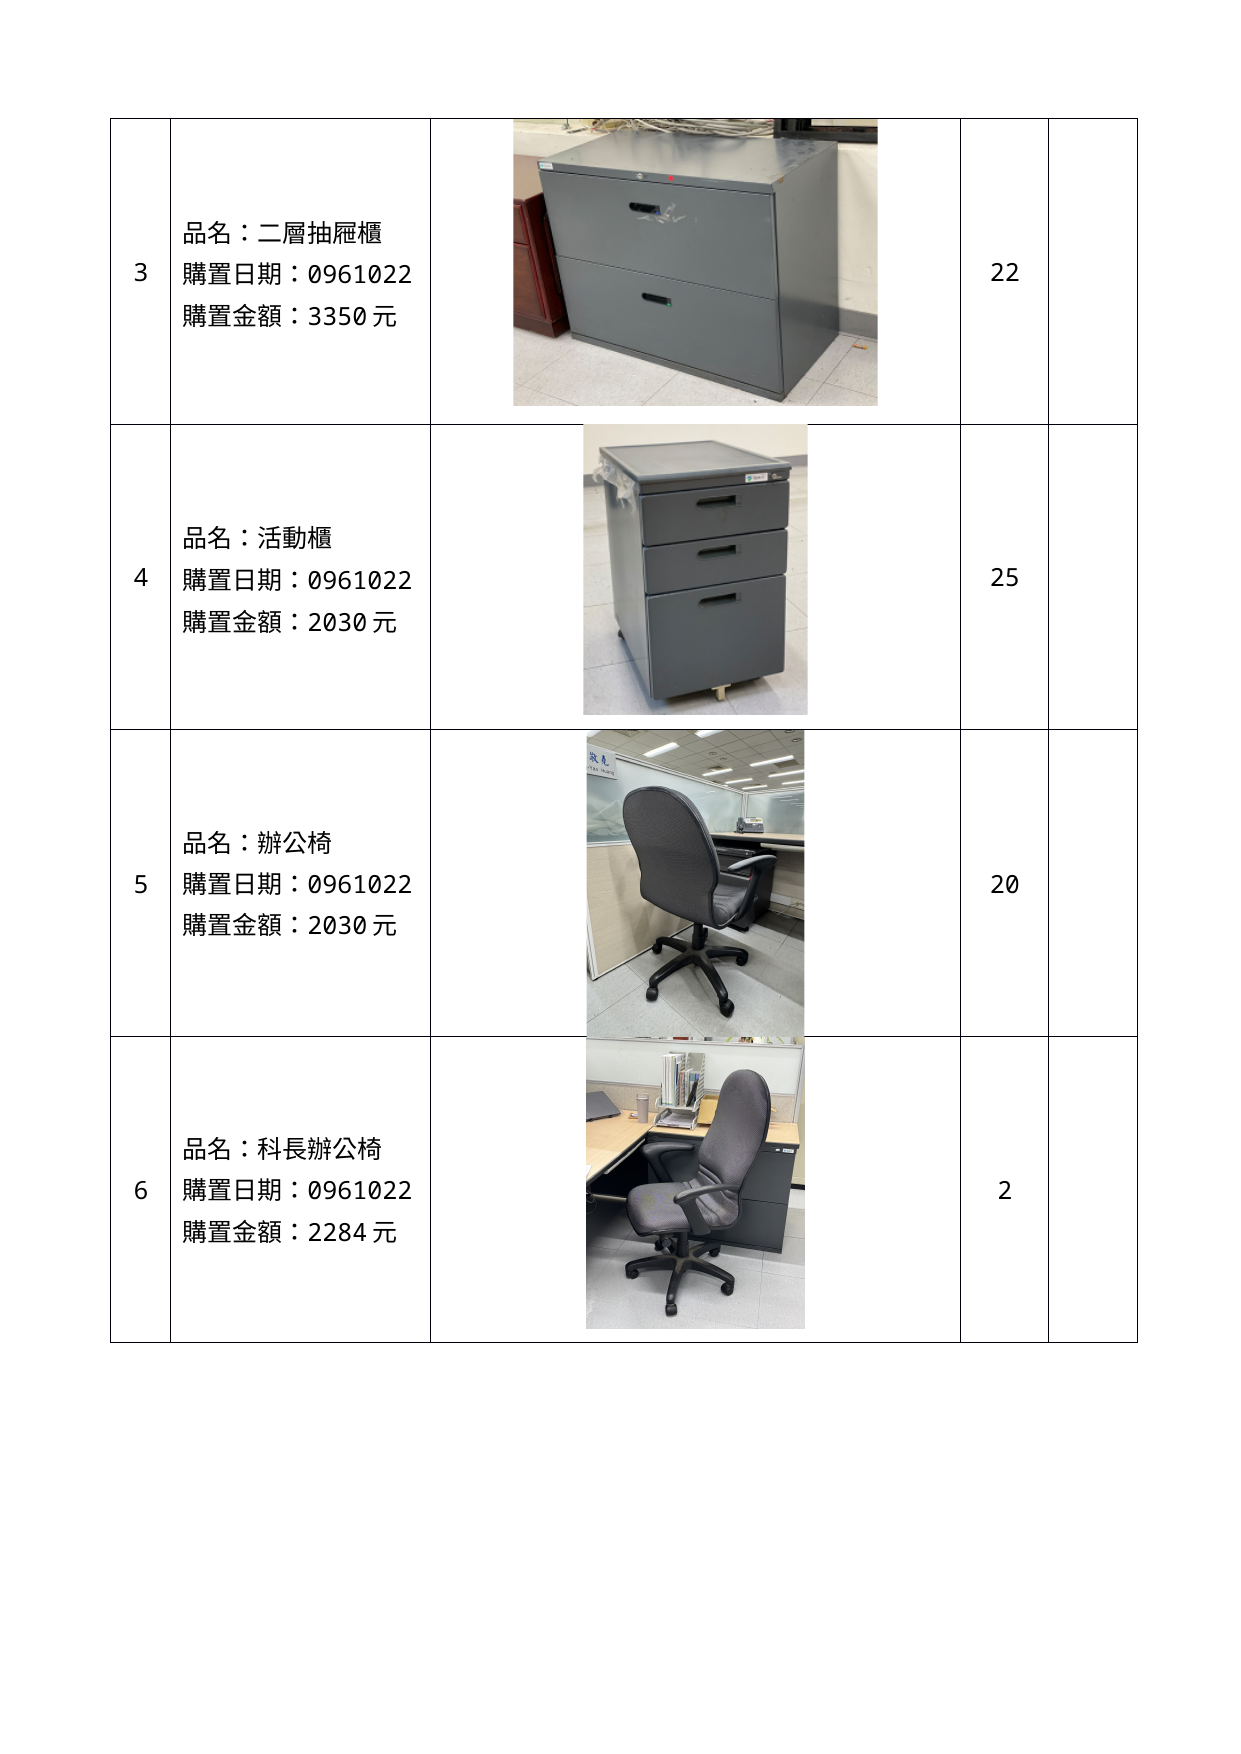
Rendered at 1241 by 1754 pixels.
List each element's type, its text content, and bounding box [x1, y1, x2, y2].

picture [586, 730, 805, 1329]
table_cell [1049, 730, 1137, 1036]
table_cell [431, 1037, 960, 1342]
table_cell 4 [111, 425, 170, 729]
table_cell 22 [961, 119, 1048, 424]
table_cell [431, 425, 960, 729]
table_cell [1049, 1037, 1137, 1342]
table_cell [431, 730, 586, 1036]
table_cell [1049, 119, 1137, 424]
table_cell 2 [961, 1037, 1048, 1342]
table_cell 品名：二層抽屜櫃 購置日期：0961022 購置金額：3350元 [171, 119, 430, 424]
table_cell 品名：辦公椅 購置日期：0961022 購置金額：2030元 [171, 730, 430, 1036]
table_cell 3 [111, 119, 170, 424]
table_cell 品名：科長辦公椅 購置日期：0961022 購置金額：2284元 [171, 1037, 430, 1342]
table_cell [431, 119, 960, 424]
picture [583, 424, 808, 715]
table_cell 5 [111, 730, 170, 1036]
table_cell [1049, 425, 1137, 729]
table_cell 20 [961, 730, 1048, 1036]
picture [513, 119, 878, 406]
table_cell 25 [961, 425, 1048, 729]
table_cell [805, 730, 960, 1036]
table_cell 品名：活動櫃 購置日期：0961022 購置金額：2030元 [171, 425, 430, 729]
table_cell 6 [111, 1037, 170, 1342]
